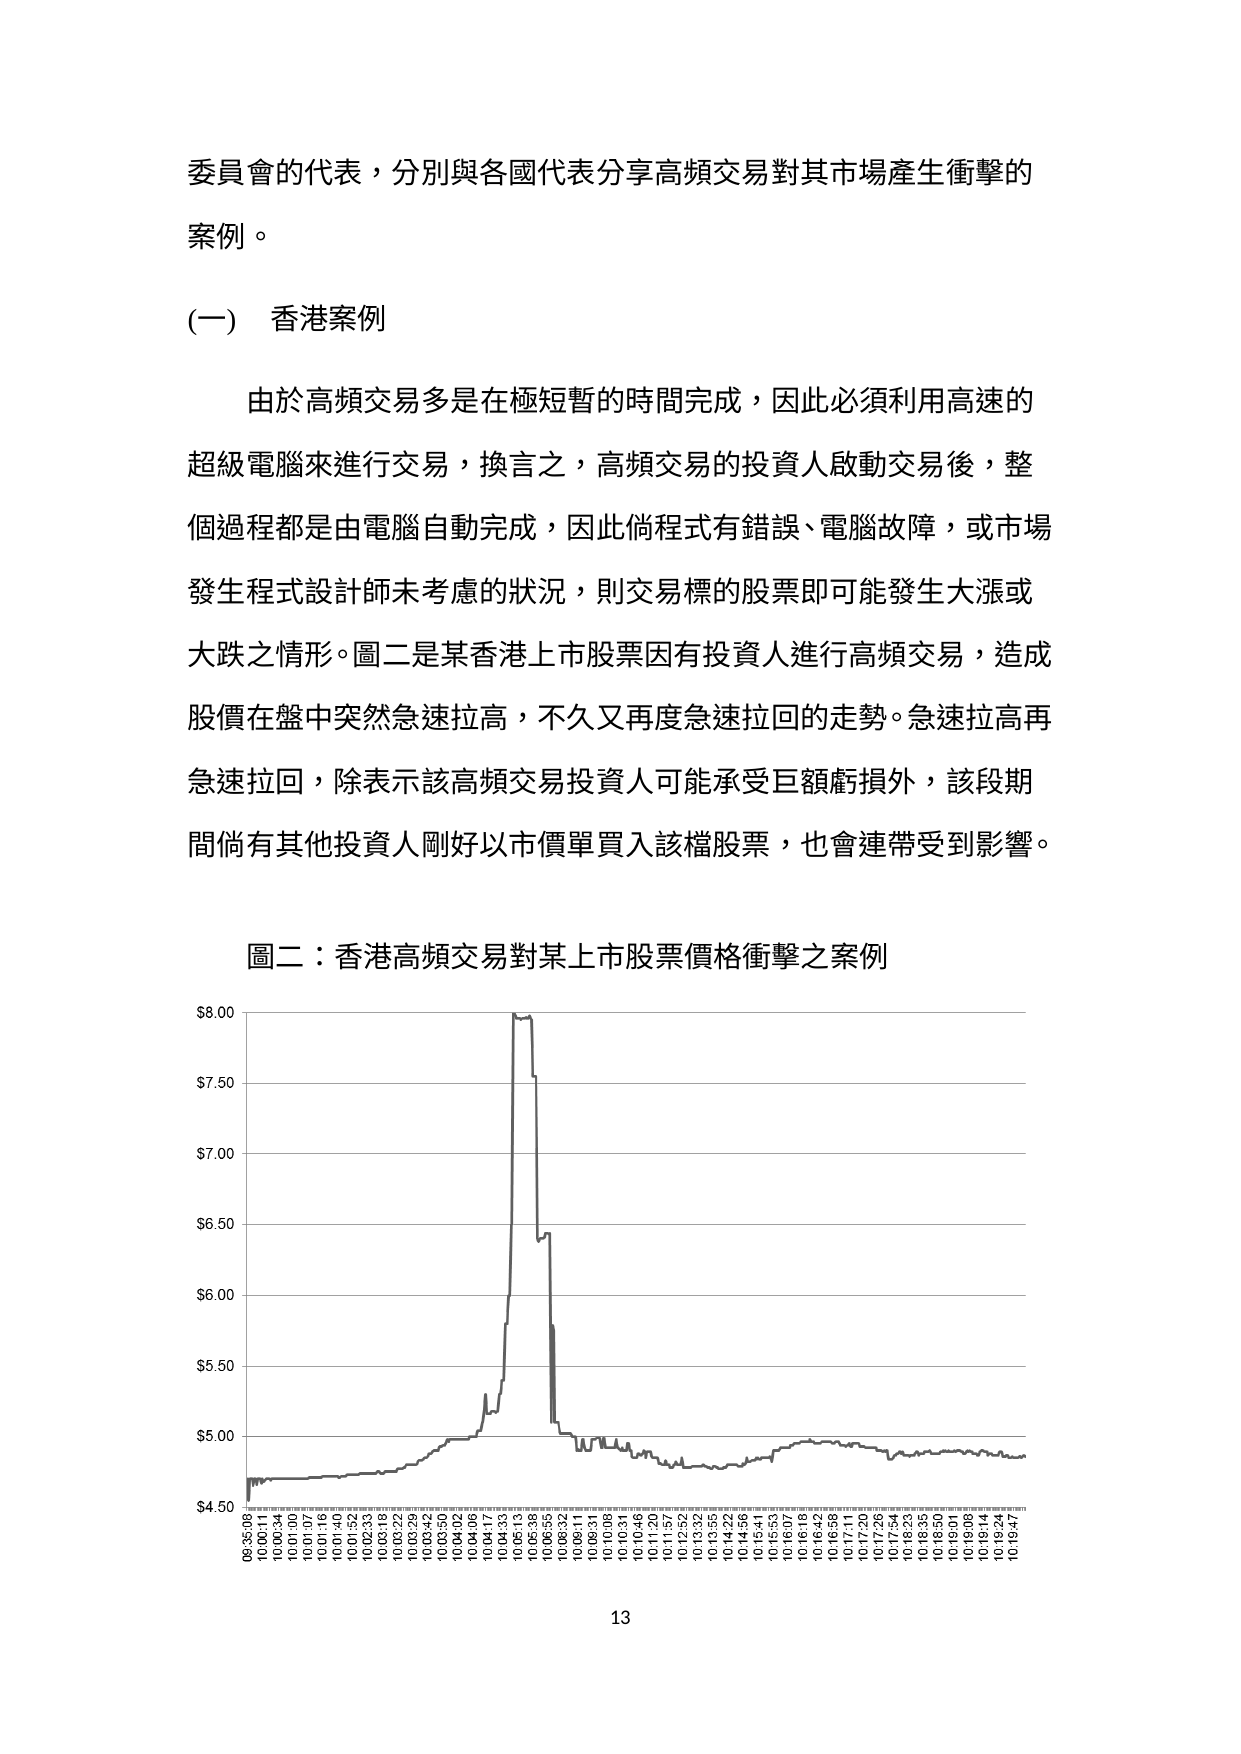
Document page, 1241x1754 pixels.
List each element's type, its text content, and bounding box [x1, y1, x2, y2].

text 委員會的代表，分別與各國代表分享高頻交易對其市場產生衝擊的案例。 [187, 150, 1053, 256]
text 圖二：香港高頻交易對某上市股票價格衝擊之案例 [187, 934, 1053, 976]
picture [187, 997, 1040, 1571]
text 由於高頻交易多是在極短暫的時間完成，因此必須利用高速的超級電腦來進行交易，換言之，高頻交易的投資人啟動交易後，整個過程都是由電腦自動完成，因此倘程式有錯誤、電腦故障，或市場發生程式設計師未考慮的狀況，則交易標的股票即可能發生大漲或大跌之情形。圖二是某香港上市股票因有投資人進行高頻交易，造成股價在盤中突然急速拉高，不久又再度急速拉回的走勢。急速拉高再急速拉回，除表示該高頻交易投資人可能承受巨額虧損外，該段期間倘有其他投資人剛好以市價單買入該檔股票，也會連帶受到影響。 [187, 378, 1053, 864]
list 香港案例 [187, 296, 1053, 338]
